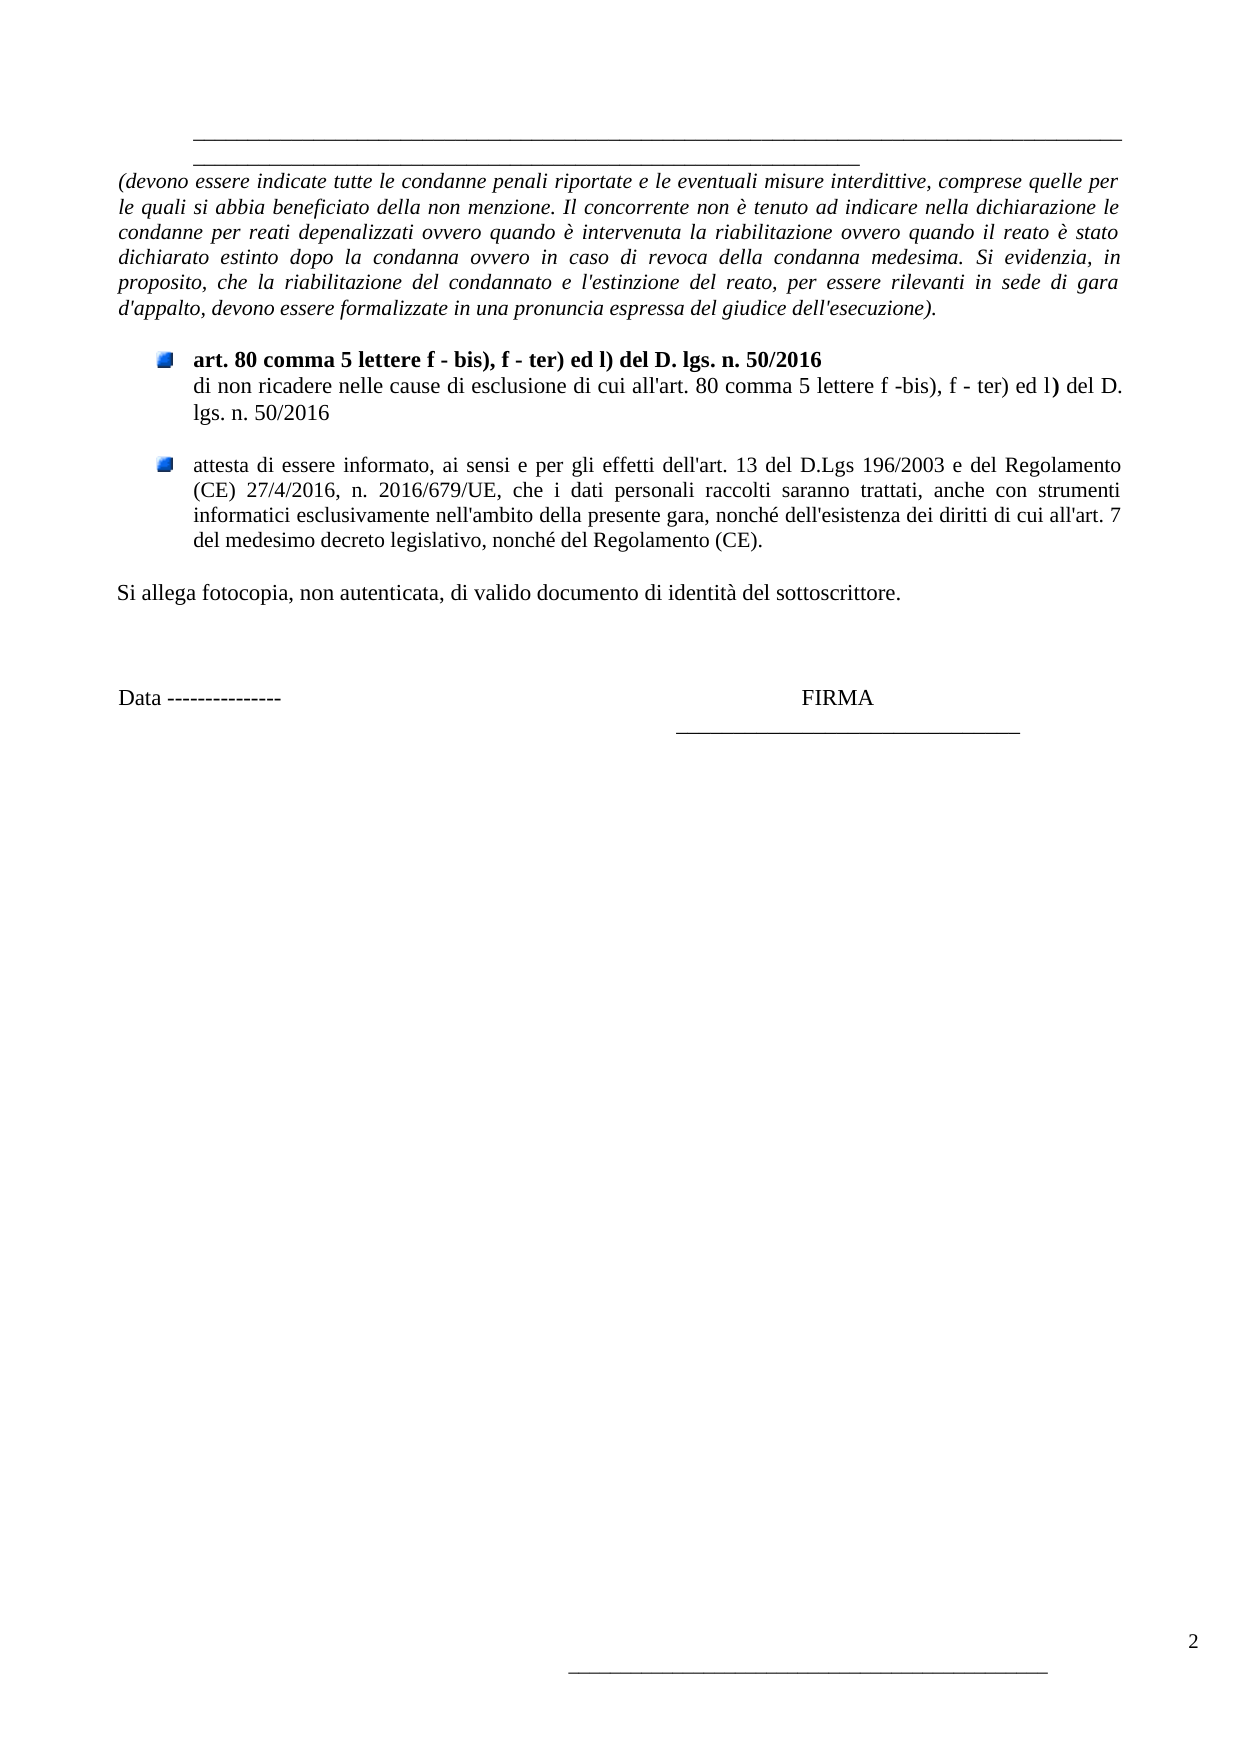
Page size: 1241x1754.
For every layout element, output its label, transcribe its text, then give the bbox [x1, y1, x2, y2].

picture [156, 456, 173, 472]
list di non ricadere nelle cause di esclusione di cui all'art. 80 comma 5 lettere f -bis), f - ter) ed l) del D. lgs. n. 50/2016 [156, 372, 1123, 425]
text Data --------------- FIRMA [118, 684, 1123, 711]
picture [156, 351, 173, 368]
list art. 80 comma 5 lettere f - bis), f - ter) ed l) del D. lgs. n. 50/2016 [156, 346, 1123, 372]
list attesta di essere informato, ai sensi e per gli effetti dell'art. 13 del D.Lgs 196/2003 e del Regolamento (CE) 27/4/2016, n. 2016/679/UE, che i dati personali raccolti saranno trattati, anche con strumenti informatici esclusivamente nell'ambito della presente gara, nonché dell'esistenza dei diritti di cui all'art. 7 del medesimo decreto legislativo, nonché del Regolamento (CE). [156, 452, 1123, 552]
list __________________________________________________________________________________________________________________________________________________ [156, 118, 1123, 168]
list (devono essere indicate tutte le condanne penali riportate e le eventuali misure interdittive, comprese quelle per le quali si abbia beneficiato della non menzione. Il concorrente non è tenuto ad indicare nella dichiarazione le condanne per reati depenalizzati ovvero quando è intervenuta la riabilitazione ovvero quando il reato è stato dichiarato estinto dopo la condanna ovvero in caso di revoca della condanna medesima. Si evidenzia, in proposito, che la riabilitazione del condannato e l'estinzione del reato, per essere rilevanti in sede di gara d'appalto, devono essere formalizzate in una pronuncia espressa del giudice dell'esecuzione). [118, 168, 1123, 320]
list Si allega fotocopia, non autenticata, di valido documento di identità del sottoscrittore. [117, 579, 1123, 605]
text ______________________________ [676, 711, 1123, 737]
